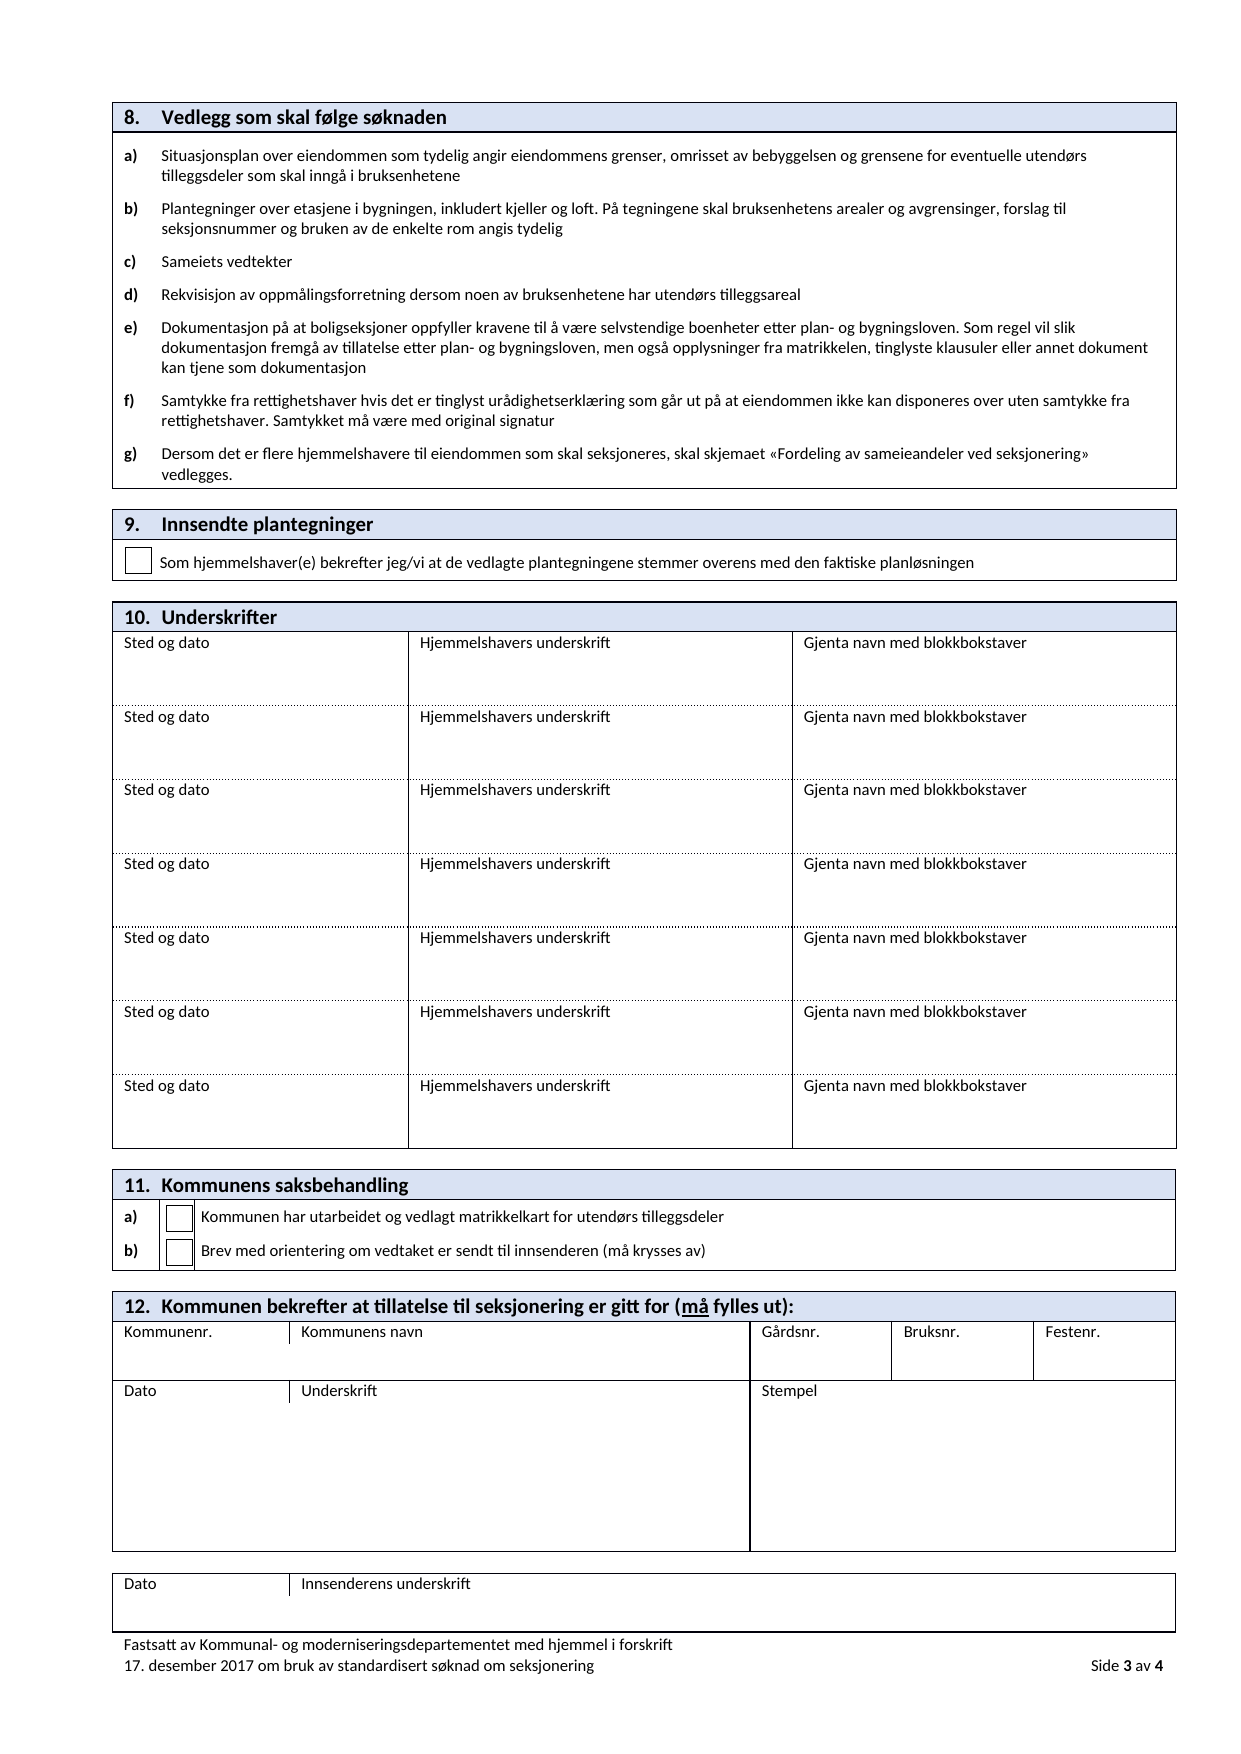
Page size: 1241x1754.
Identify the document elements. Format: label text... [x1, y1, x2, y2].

table_cell Sted og dato [113, 853, 408, 926]
table_cell Sted og dato [113, 1000, 408, 1074]
table_cell [113, 1344, 289, 1380]
table_cell Situasjonsplan over eiendommen som tydelig angir eiendommens grenser, omrisset av bebyggelsen og grensene for eventuelle utendørs tilleggsdeler som skal inngå i bruksenhetene Plantegninger over etasjene i bygningen, inkludert kjeller og loft. På tegningene skal bruksenhetens arealer og avgrensinger, forslag til seksjonsnummer og bruken av de enkelte rom angis tydelig Sameiets vedtekter Rekvisisjon av oppmålingsforretning dersom noen av bruksenhetene har utendørs tilleggsareal Dokumentasjon på at boligseksjoner oppfyller kravene til å være selvstendige boenheter etter plan- og bygningsloven. Som regel vil slik dokumentasjon fremgå av tillatelse etter plan- og bygningsloven, men også opplysninger fra matrikkelen, tinglyste klausuler eller annet dokument kan tjene som dokumentasjon Samtykke fra rettighetshaver hvis det er tinglyst urådighetserklæring som går ut på at eiendommen ikke kan disponeres over uten samtykke fra rettighetshaver. Samtykket må være med original signatur Dersom det er flere hjemmelshavere til eiendommen som skal seksjoneres, skal skjemaet «Fordeling av sameieandeler ved seksjonering» vedlegges. [113, 133, 1176, 488]
table_cell [289, 1596, 1175, 1631]
table_cell [751, 1403, 1175, 1551]
table_cell [160, 1234, 194, 1270]
table_cell Sted og dato [113, 705, 408, 779]
table_header Kommunens saksbehandling [113, 1170, 1175, 1199]
table_cell [751, 1344, 891, 1380]
table_header Innsenderens underskrift [290, 1574, 1175, 1596]
table_cell Brev med orientering om vedtaket er sendt til innsenderen (må krysses av) [195, 1234, 1175, 1270]
table_cell [113, 1596, 289, 1631]
table_cell Hjemmelshavers underskrift [409, 1074, 792, 1148]
table_cell Bruksnr. [892, 1322, 1033, 1344]
table_header Kommunen bekrefter at tillatelse til seksjonering er gitt for (må fylles ut): [113, 1292, 1175, 1321]
table_cell Gjenta navn med blokkbokstaver [793, 1074, 1176, 1148]
table_cell [1034, 1344, 1175, 1380]
table_header Vedlegg som skal følge søknaden [113, 103, 1176, 131]
table_cell Stempel [751, 1381, 1175, 1403]
table_cell Gjenta navn med blokkbokstaver [793, 705, 1176, 779]
table_cell [113, 1403, 289, 1551]
table_cell Sted og dato [113, 1074, 408, 1148]
table_cell Festenr. [1034, 1322, 1175, 1344]
table_cell Hjemmelshavers underskrift [409, 632, 792, 705]
table_cell Gjenta navn med blokkbokstaver [793, 926, 1176, 1000]
table_cell b) [113, 1234, 159, 1270]
table_cell a) [113, 1200, 159, 1234]
table_cell Sted og dato [113, 926, 408, 1000]
table_cell Hjemmelshavers underskrift [409, 1000, 792, 1074]
table_cell Dato [113, 1381, 289, 1403]
table_cell Sted og dato [113, 779, 408, 852]
table_cell [160, 1200, 194, 1234]
table_cell Kommunen har utarbeidet og vedlagt matrikkelkart for utendørs tilleggsdeler [195, 1200, 1175, 1234]
table_cell Hjemmelshavers underskrift [409, 779, 792, 852]
table_header Underskrifter [113, 603, 1176, 631]
table_cell Som hjemmelshaver(e) bekrefter jeg/vi at de vedlagte plantegningene stemmer overens med den faktiske planløsningen [113, 540, 1176, 580]
table_header Innsendte plantegninger [113, 510, 1176, 539]
table_cell Gjenta navn med blokkbokstaver [793, 853, 1176, 926]
table_cell Gårdsnr. [751, 1322, 891, 1344]
table_cell Kommunens navn [290, 1322, 749, 1344]
table_header Dato [113, 1574, 289, 1596]
table_cell Gjenta navn med blokkbokstaver [793, 779, 1176, 852]
table_cell [892, 1344, 1033, 1380]
table_cell Underskrift [290, 1381, 749, 1403]
table_cell [289, 1403, 749, 1551]
table_cell Sted og dato [113, 632, 408, 705]
table_cell Hjemmelshavers underskrift [409, 926, 792, 1000]
table_cell Kommunenr. [113, 1322, 289, 1344]
table_cell Gjenta navn med blokkbokstaver [793, 632, 1176, 705]
table_cell Gjenta navn med blokkbokstaver [793, 1000, 1176, 1074]
table_cell Hjemmelshavers underskrift [409, 705, 792, 779]
table_cell [289, 1344, 749, 1380]
table_cell Hjemmelshavers underskrift [409, 853, 792, 926]
